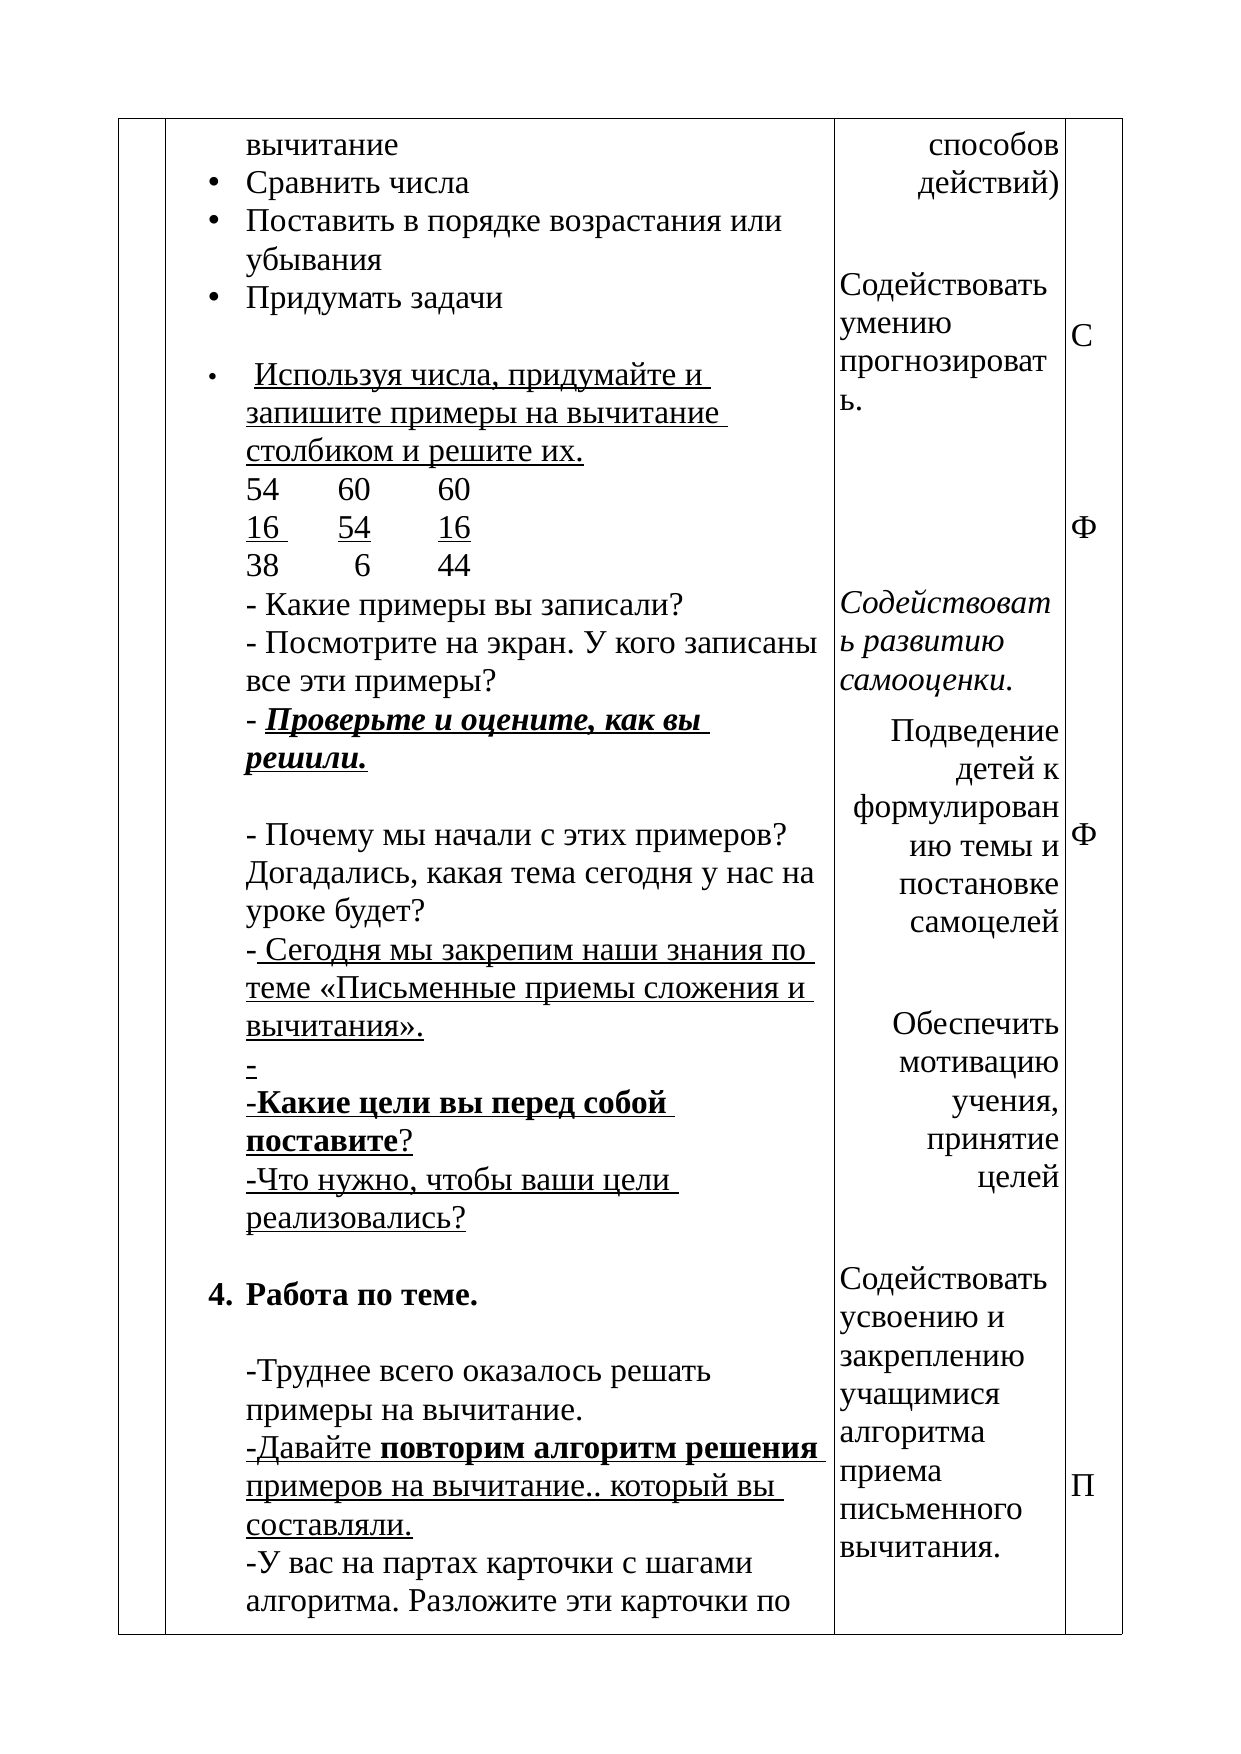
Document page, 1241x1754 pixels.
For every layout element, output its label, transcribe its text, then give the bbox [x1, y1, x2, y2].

table_header [119, 119, 165, 1634]
table_header Содействовать установлению нормального рабочего настроя у ребят и готовности к сотрудничеству Развитие навыков устного счета. Разминка. Содействовать развитию самооценки. Содействовать красиво и чистописанию и повторению десятичного состава чисел. Содействовать развитию самооценки. Актуализация опыта учащихся (опорных знаний, личностных, способов действий) Содействовать умению прогнозировать. Содействовать развитию самооценки. Подведение детей к формулированию темы и постановке самоцелей Обеспечить мотивацию учения, принятие целей Содействовать усвоению и закреплению учащимися алгоритма приема письменного вычитания. Содействовать развитию самооценки. Обеспечить формирование у учащихся желания преодолевать трудности, адекватно оценивать свои возможности, развитие и повышение самооценки Обеспечить в памяти учащихся знаний и способов действий, которые им необходимы для самостоятельной работы Содействие развитию кммуникативных и личностных качеств Содействовать развитию самооценки. Содействовать умению прогнозировать. Обеспечить в ходе закрепления повышения уровня осмысления изученного материала, глубины его понимания. Содействовать развитию самооценки. Содействовать развитию коммуникативных и личностных умений взаимодействия с другими в процессе работы, распределению ролей в группе и т.д., умению презентовать готовый материал. Дать качественную оценку работы класса и отдельных учащихся. Обеспечить развитие у школьников способности к оценочным действиям. [835, 119, 1065, 1634]
table_header С Ф П С Ф С Ф Ф П С П Ф Ф С Г Ф Г Ф [1066, 119, 1122, 1634]
table_header 1. Организационный момент -1 минута. - Я улыбнулась вам, а вы улыбнитесь друг другу и подумайте о том, как хорошо, что мы сегодня с вами вместе. Мы спокойны, добры и приветливы. Глубоко вдохните и выдохните. Выдохните вчерашнюю обиду и неприятности. Вдохните в себя свежесть зимнего дня, тепло солнечных лучей. Устный счет - 2 мин Приготовьте веер с цифрами. Поиграем в игру «Молчанка». Покажите ответ цифрами. Оцените работу. Чистописание — 3 мин -Запишите сегодняшнюю дату. - Посмотрите на доску, какие числа будем писать на минутке чистописания. 16 3 60 54 - Назовите друг другу число, в котором 6 десятков, 3 единицы, 5 десятков и 4 единицы, 1 десяток и 6 единиц. - Напишите эти числа. Оцените работу кружочком. Актуализация знаний и целеполагание - - Какие задания можно выполнить с этими числами? Составить примеры на сложение и вычитание Сравнить числа Поставить в порядке возрастания или убывания Придумать задачи Используя числа, придумайте и запишите примеры на вычитание столбиком и решите их. 54 60 60 16 54 16 38 6 44 - Какие примеры вы записали? - Посмотрите на экран. У кого записаны все эти примеры? - Проверьте и оцените, как вы решили. - Почему мы начали с этих примеров? Догадались, какая тема сегодня у нас на уроке будет? - Сегодня мы закрепим наши знания по теме «Письменные приемы сложения и вычитания». - -Какие цели вы перед собой поставите? -Что нужно, чтобы ваши цели реализовались? Работа по теме. -Труднее всего оказалось решать примеры на вычитание. -Давайте повторим алгоритм решения примеров на вычитание.. который вы составляли. -У вас на партах карточки с шагами алгоритма. Разложите эти карточки по порядку. -Сверим с экраном. -Оцените, как вы выполнили задание. Физминутка (экран) слайд - А сейчас мы решим примеры, используя алгоритм. Примеры разноуровневые. Выберите уровень по своим силам и решите их. 1 уровень 55 60 76 25 8 13 30 68 63 2 уровень 63 60 74 25 7 6 38 53 68 3 уровень 75 70 100 25 37 23 100 33 77 ( Решившие первыми назначаются консультантами, которые помогают «слабым») Самопроверка. - Кто выбрал 1 уровень? Посмотрите на экран. Сверьте свое решение. Кто выбрал 2 уровень? Третий? Оцените свою работу. Посмотрите на эту фигуру. Что это? Прямоугольник. Предложите задание. Чему вы хотите себя поучить? Найти периметр. Какое свойство прямоугольника знаете? Скажите друг другу. Как можно использовать это свойство при нахождении периметра? Что такое периметр, напомните друг другу. Решите задачу в тетради. Проверка в группе. Кто назовет ответ? Оцените, как вы научили себя находить периметр прямоугольника. Покажите мне. Физминутка (музыкальная) Посмотрите на экран. Спрогнозируйте задание , какое нужно выполнить с этой схемой. Составить по схеме задачу. Работать будем в группах. Сначала нужно распределить роли. Помните о правилах работы в группе. На всю работу вам 2 минуты. Выступление группы. Оцените работу отчитавшейся группы. Оцените свое участие в работе своей группы. 6. Итог урока. А сейчас давайте подведем итоги. Вспомните цели, которые ставили в начале урока. Удалось ли их достичь? Чему учили себя? Оцените свою работу. Покажите «светофором». Оцените работу в тетради. 7. Домашнее задание. Придумать 5 примеров для решения столбиком и рассказать. Как решал их соседу по парте на следующем уроке. [166, 119, 834, 1634]
